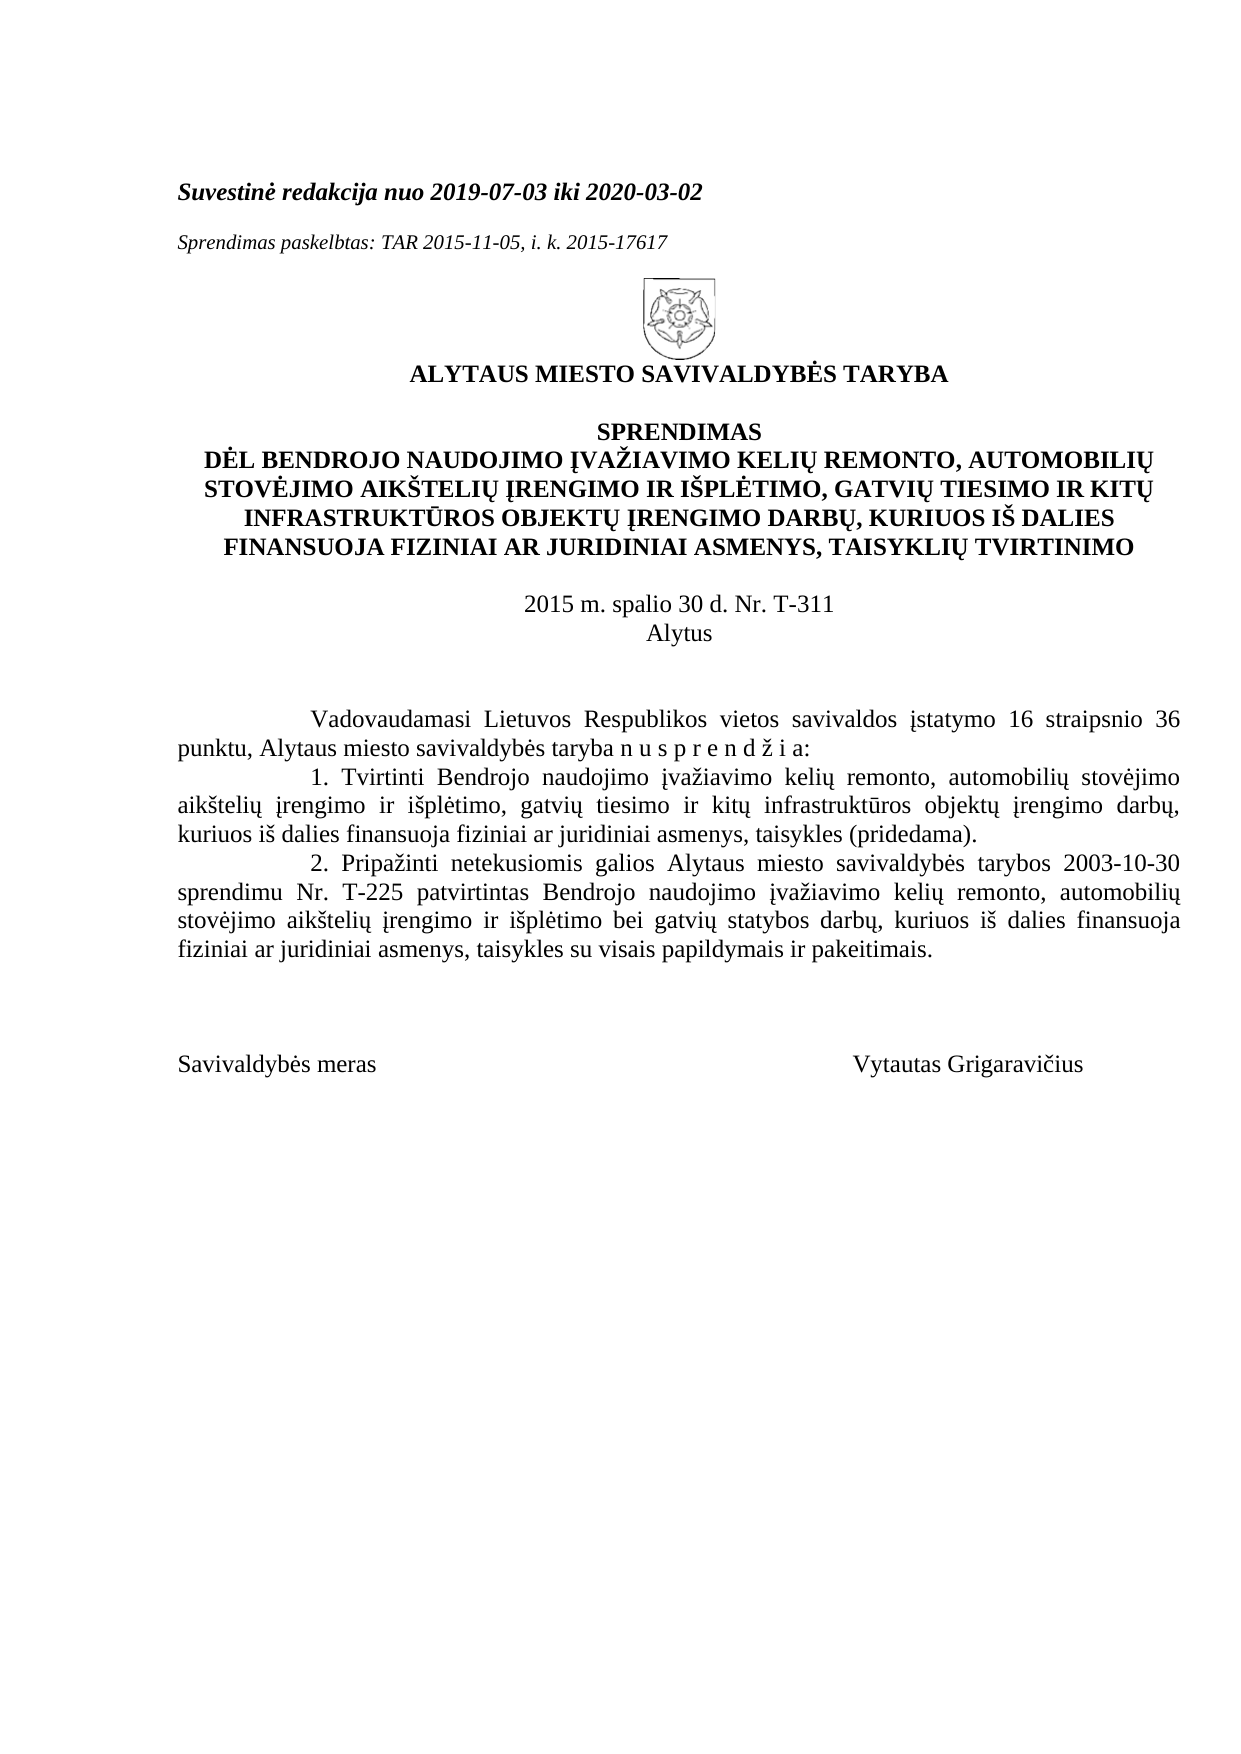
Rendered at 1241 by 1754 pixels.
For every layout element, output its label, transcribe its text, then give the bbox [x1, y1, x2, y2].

text Vadovaudamasi Lietuvos Respublikos vietos savivaldos įstatymo 16 straipsnio 36 punktu, Alytaus miesto savivaldybės taryba n u s p r e n d ž i a: [177, 704, 1181, 762]
text SPRENDIMAS [177, 417, 1181, 445]
text Suvestinė redakcija nuo 2019-07-03 iki 2020-03-02 [177, 177, 1181, 206]
text Sprendimas paskelbtas: TAR 2015-11-05, i. k. 2015-17617 [177, 230, 1181, 254]
text Alytus [177, 618, 1181, 647]
text 2015 m. spalio 30 d. Nr. T-311 [177, 589, 1181, 618]
text Savivaldybės meras Vytautas Grigaravičius [177, 1049, 1181, 1078]
text ALYTAUS MIESTO SAVIVALDYBĖS TARYBA [177, 359, 1181, 388]
text DĖL BENDROJO NAUDOJIMO ĮVAŽIAVIMO KELIŲ REMONTO, AUTOMOBILIŲ STOVĖJIMO AIKŠTELIŲ ĮRENGIMO IR IŠPLĖTIMO, GATVIŲ TIESIMO IR KITŲ INFRASTRUKTŪROS OBJEKTŲ ĮRENGIMO DARBŲ, KURIUOS IŠ DALIES FINANSUOJA FIZINIAI AR JURIDINIAI ASMENYS, TAISYKLIŲ TVIRTINIMO [177, 445, 1181, 560]
text 2. Pripažinti netekusiomis galios Alytaus miesto savivaldybės tarybos 2003-10-30 sprendimu Nr. T-225 patvirtintas Bendrojo naudojimo įvažiavimo kelių remonto, automobilių stovėjimo aikštelių įrengimo ir išplėtimo bei gatvių statybos darbų, kuriuos iš dalies finansuoja fiziniai ar juridiniai asmenys, taisykles su visais papildymais ir pakeitimais. [177, 848, 1181, 963]
text 1. Tvirtinti Bendrojo naudojimo įvažiavimo kelių remonto, automobilių stovėjimo aikštelių įrengimo ir išplėtimo, gatvių tiesimo ir kitų infrastruktūros objektų įrengimo darbų, kuriuos iš dalies finansuoja fiziniai ar juridiniai asmenys, taisykles (pridedama). [177, 762, 1181, 848]
